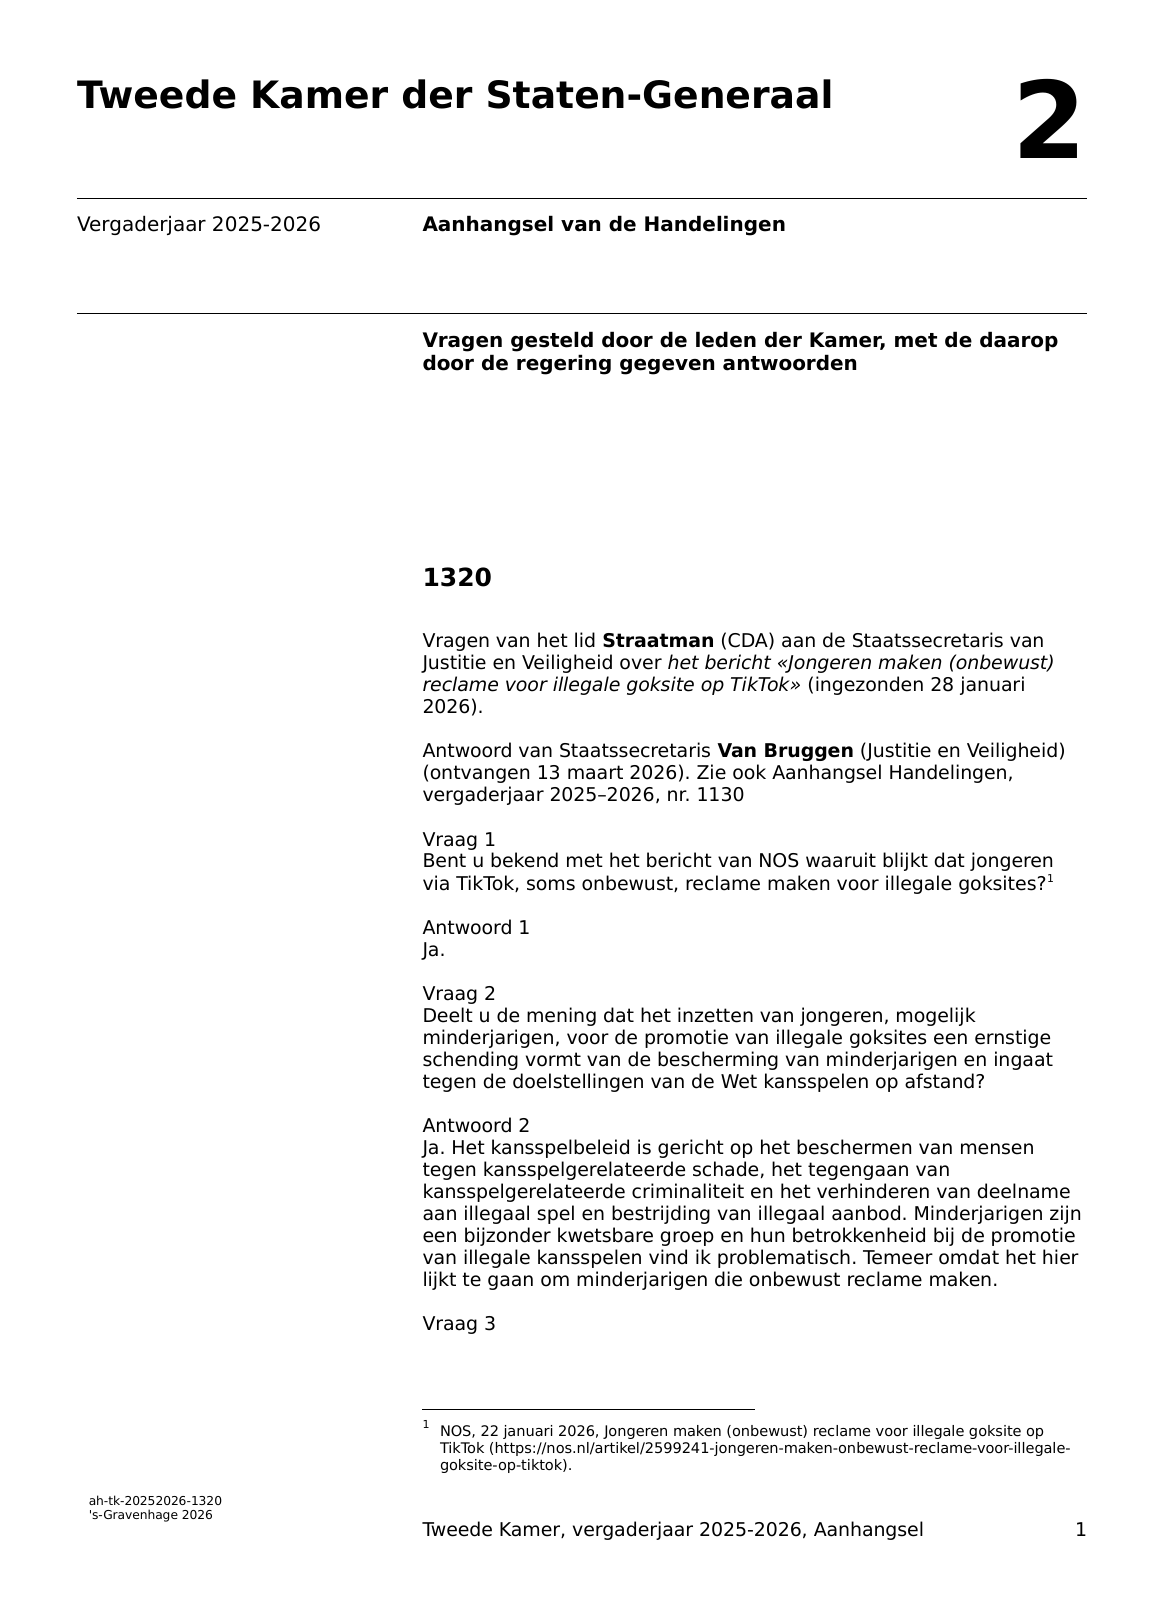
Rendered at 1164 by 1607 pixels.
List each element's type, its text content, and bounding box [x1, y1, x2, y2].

text Ja. Het kansspelbeleid is gericht op het beschermen van mensen tegen kansspelgerelateerde schade, het tegengaan van kansspelgerelateerde criminaliteit en het verhinderen van deelname aan illegaal spel en bestrijding van illegaal aanbod. Minderjarigen zijn een bijzonder kwetsbare groep en hun betrokkenheid bij de promotie van illegale kansspelen vind ik problematisch. Temeer omdat het hier lijkt te gaan om minderjarigen die onbewust reclame maken. [422, 1137, 1087, 1291]
text NOS, 22 januari 2026, Jongeren maken (onbewust) reclame voor illegale goksite op TikTok (https://nos.nl/artikel/2599241-jongeren-maken-onbewust-reclame-voor-illegale-goksite-op-tiktok). [422, 1418, 1087, 1474]
text Vragen van het lid Straatman (CDA) aan de Staatssecretaris van Justitie en Veiligheid over het bericht «Jongeren maken (onbewust) reclame voor illegale goksite op TikTok» (ingezonden 28 januari 2026). [422, 630, 1087, 718]
table_cell Aanhangsel van de Handelingen [422, 199, 1087, 313]
table_header Tweede Kamer der Staten-Generaal [77, 59, 886, 198]
text ah-tk-20252026-1320 [88, 1494, 323, 1508]
text Vraag 2 [422, 983, 1087, 1005]
text Ja. [422, 938, 1087, 961]
text 1320 [422, 563, 1087, 592]
text 's-Gravenhage 2026 [88, 1508, 323, 1522]
table_cell [77, 314, 422, 375]
table_header 2 [886, 59, 1087, 198]
text Bent u bekend met het bericht van NOS waaruit blijkt dat jongeren via TikTok, soms onbewust, reclame maken voor illegale goksites? [422, 850, 1087, 894]
text Antwoord 1 [422, 917, 1087, 938]
table_cell Vragen gesteld door de leden der Kamer, met de daarop door de regering gegeven antwoorden [422, 314, 1087, 375]
table_cell Vergaderjaar 2025-2026 [77, 199, 422, 313]
text Antwoord van Staatssecretaris Van Bruggen (Justitie en Veiligheid) (ontvangen 13 maart 2026). Zie ook Aanhangsel Handelingen, vergaderjaar 2025–2026, nr. 1130 [422, 740, 1087, 806]
text Vraag 1 [422, 828, 1087, 850]
text Antwoord 2 [422, 1115, 1087, 1137]
text Vraag 3 [422, 1313, 1087, 1335]
text Deelt u de mening dat het inzetten van jongeren, mogelijk minderjarigen, voor de promotie van illegale goksites een ernstige schending vormt van de bescherming van minderjarigen en ingaat tegen de doelstellingen van de Wet kansspelen op afstand? [422, 1005, 1087, 1093]
